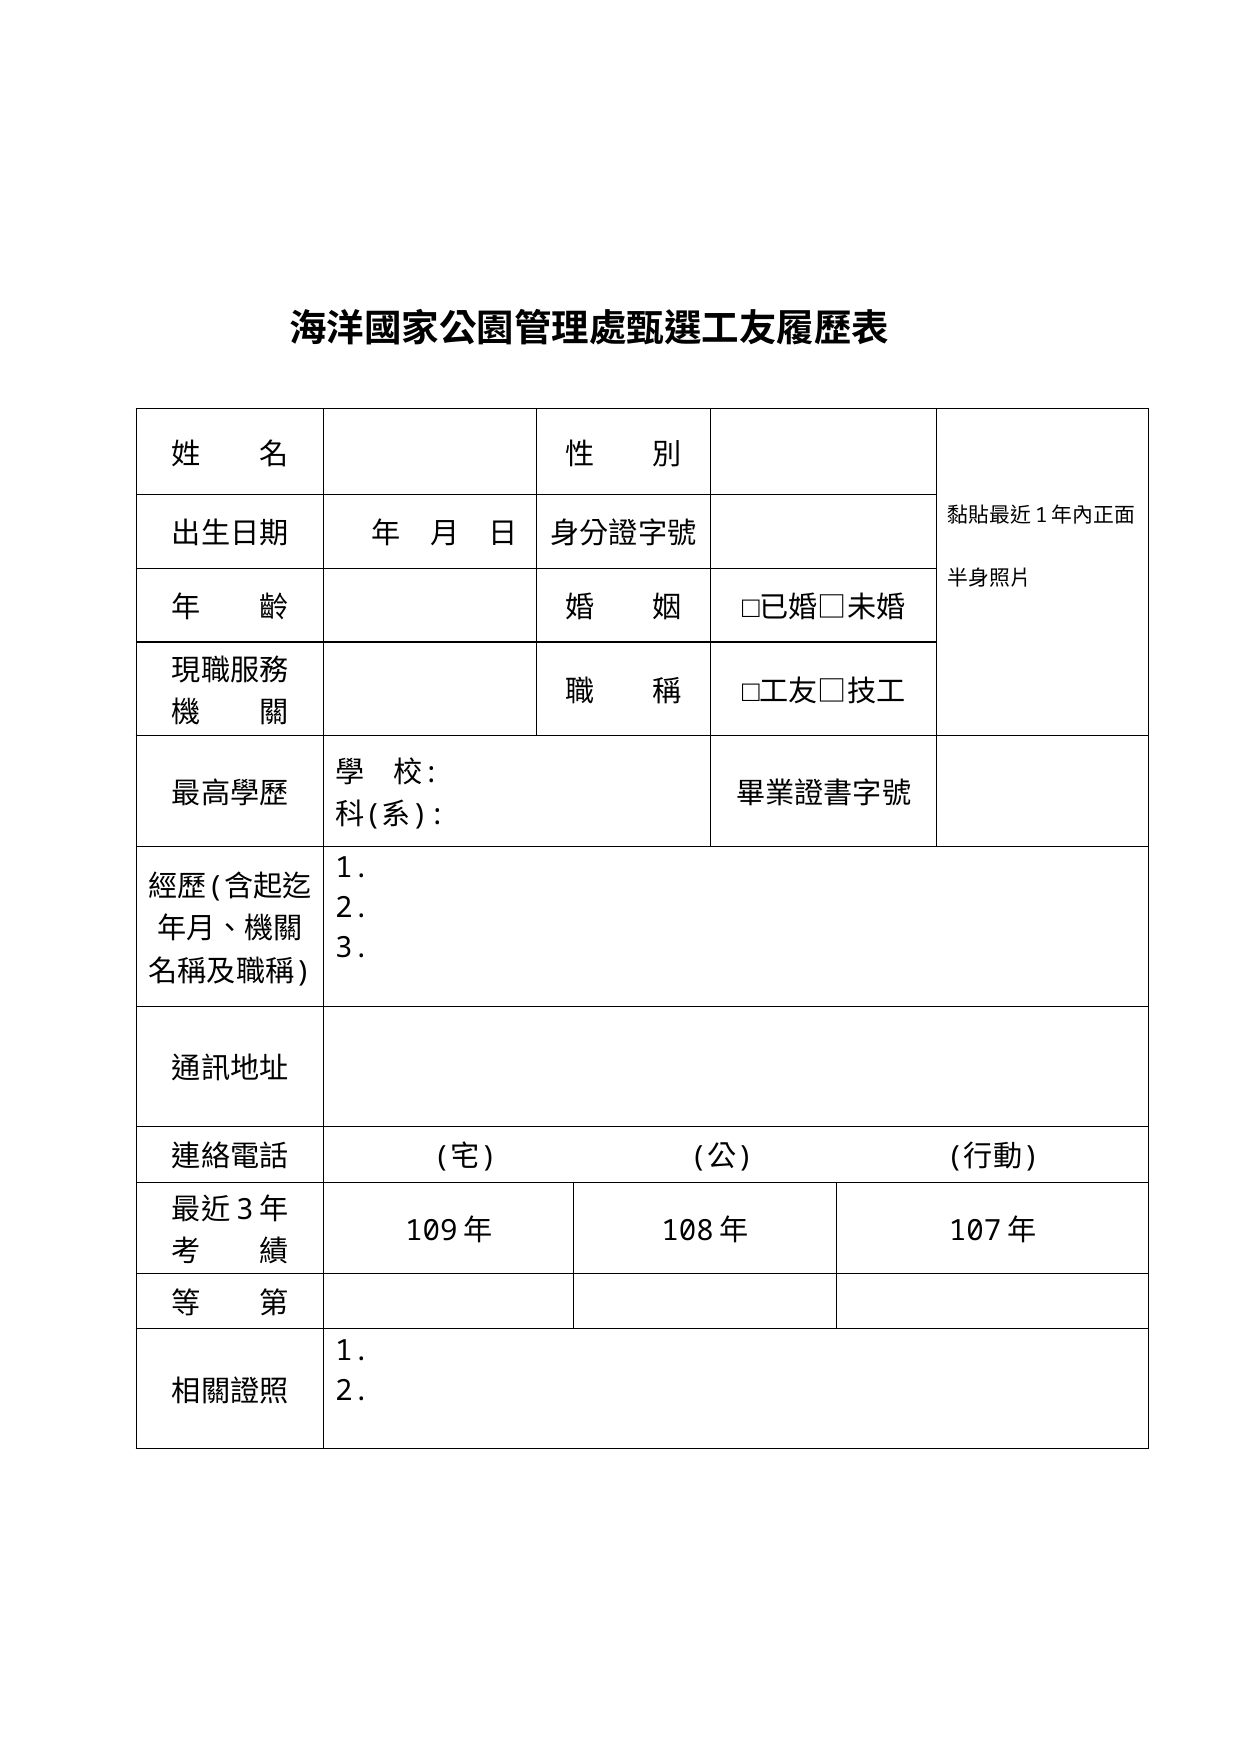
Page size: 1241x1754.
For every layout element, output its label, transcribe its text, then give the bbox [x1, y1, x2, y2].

table_cell 最近3年 考 績 [137, 1183, 323, 1273]
table_cell [324, 569, 536, 641]
table_header 黏貼最近1年內正面半身照片 [937, 409, 1148, 735]
table_cell 職 稱 [537, 643, 710, 735]
table_cell 出生日期 [137, 495, 323, 567]
table_cell 學 校: 科(系): [324, 736, 710, 846]
text 海洋國家公園管理處甄選工友履歷表 [125, 283, 1053, 346]
table_header [711, 409, 936, 494]
table_cell [324, 643, 536, 735]
table_cell [837, 1274, 1148, 1328]
table_cell [324, 1007, 1148, 1126]
table_cell [574, 1274, 836, 1328]
table_cell □工友□技工 [711, 643, 936, 735]
table_header 性 別 [537, 409, 710, 494]
table_header 姓 名 [137, 409, 323, 494]
table_cell 連絡電話 [137, 1127, 323, 1182]
table_header [324, 409, 536, 494]
table_cell 身分證字號 [537, 495, 710, 567]
table_cell 1. 2. [324, 1329, 1148, 1448]
table_cell (宅) (公) (行動) [324, 1127, 1148, 1182]
table_cell 通訊地址 [137, 1007, 323, 1126]
table_cell 婚 姻 [537, 569, 710, 641]
table_cell 108年 [574, 1183, 836, 1273]
table_cell 相關證照 [137, 1329, 323, 1448]
table_cell 現職服務 機 關 [137, 643, 323, 735]
table_cell 年 齡 [137, 569, 323, 641]
table_cell 經歷(含起迄年月、機關名稱及職稱) [137, 847, 323, 1006]
table_cell 1. 2. 3. [324, 847, 1148, 1006]
table_cell [937, 736, 1148, 846]
table_cell 年 月 日 [324, 495, 536, 567]
table_cell 107年 [837, 1183, 1148, 1273]
table_cell 等 第 [137, 1274, 323, 1328]
table_cell 畢業證書字號 [711, 736, 936, 846]
table_cell [324, 1274, 573, 1328]
table_cell □已婚□未婚 [711, 569, 936, 641]
table_cell [711, 495, 936, 567]
table_cell 109年 [324, 1183, 573, 1273]
table_cell 最高學歷 [137, 736, 323, 846]
